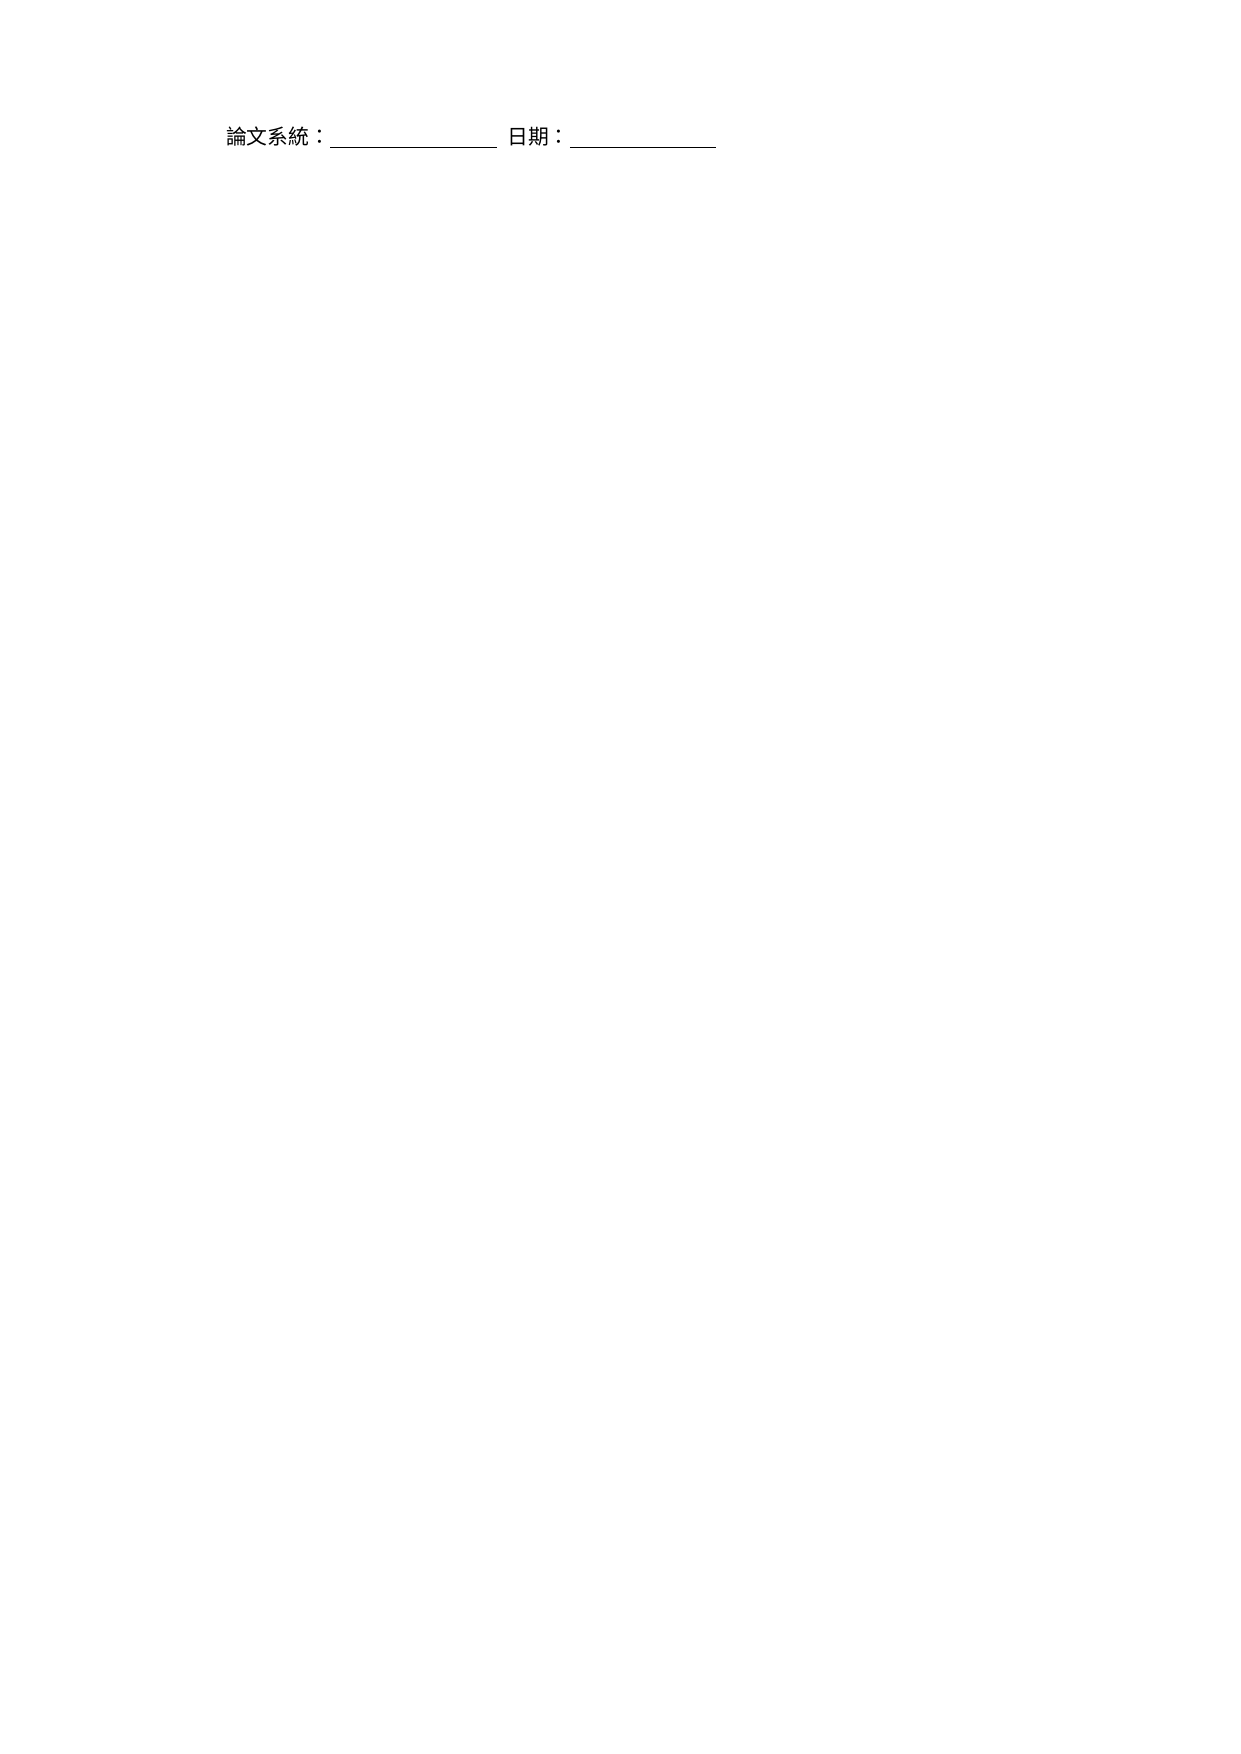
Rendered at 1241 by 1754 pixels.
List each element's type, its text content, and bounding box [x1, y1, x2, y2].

text 論文系統： 日期： [171, 118, 1174, 151]
